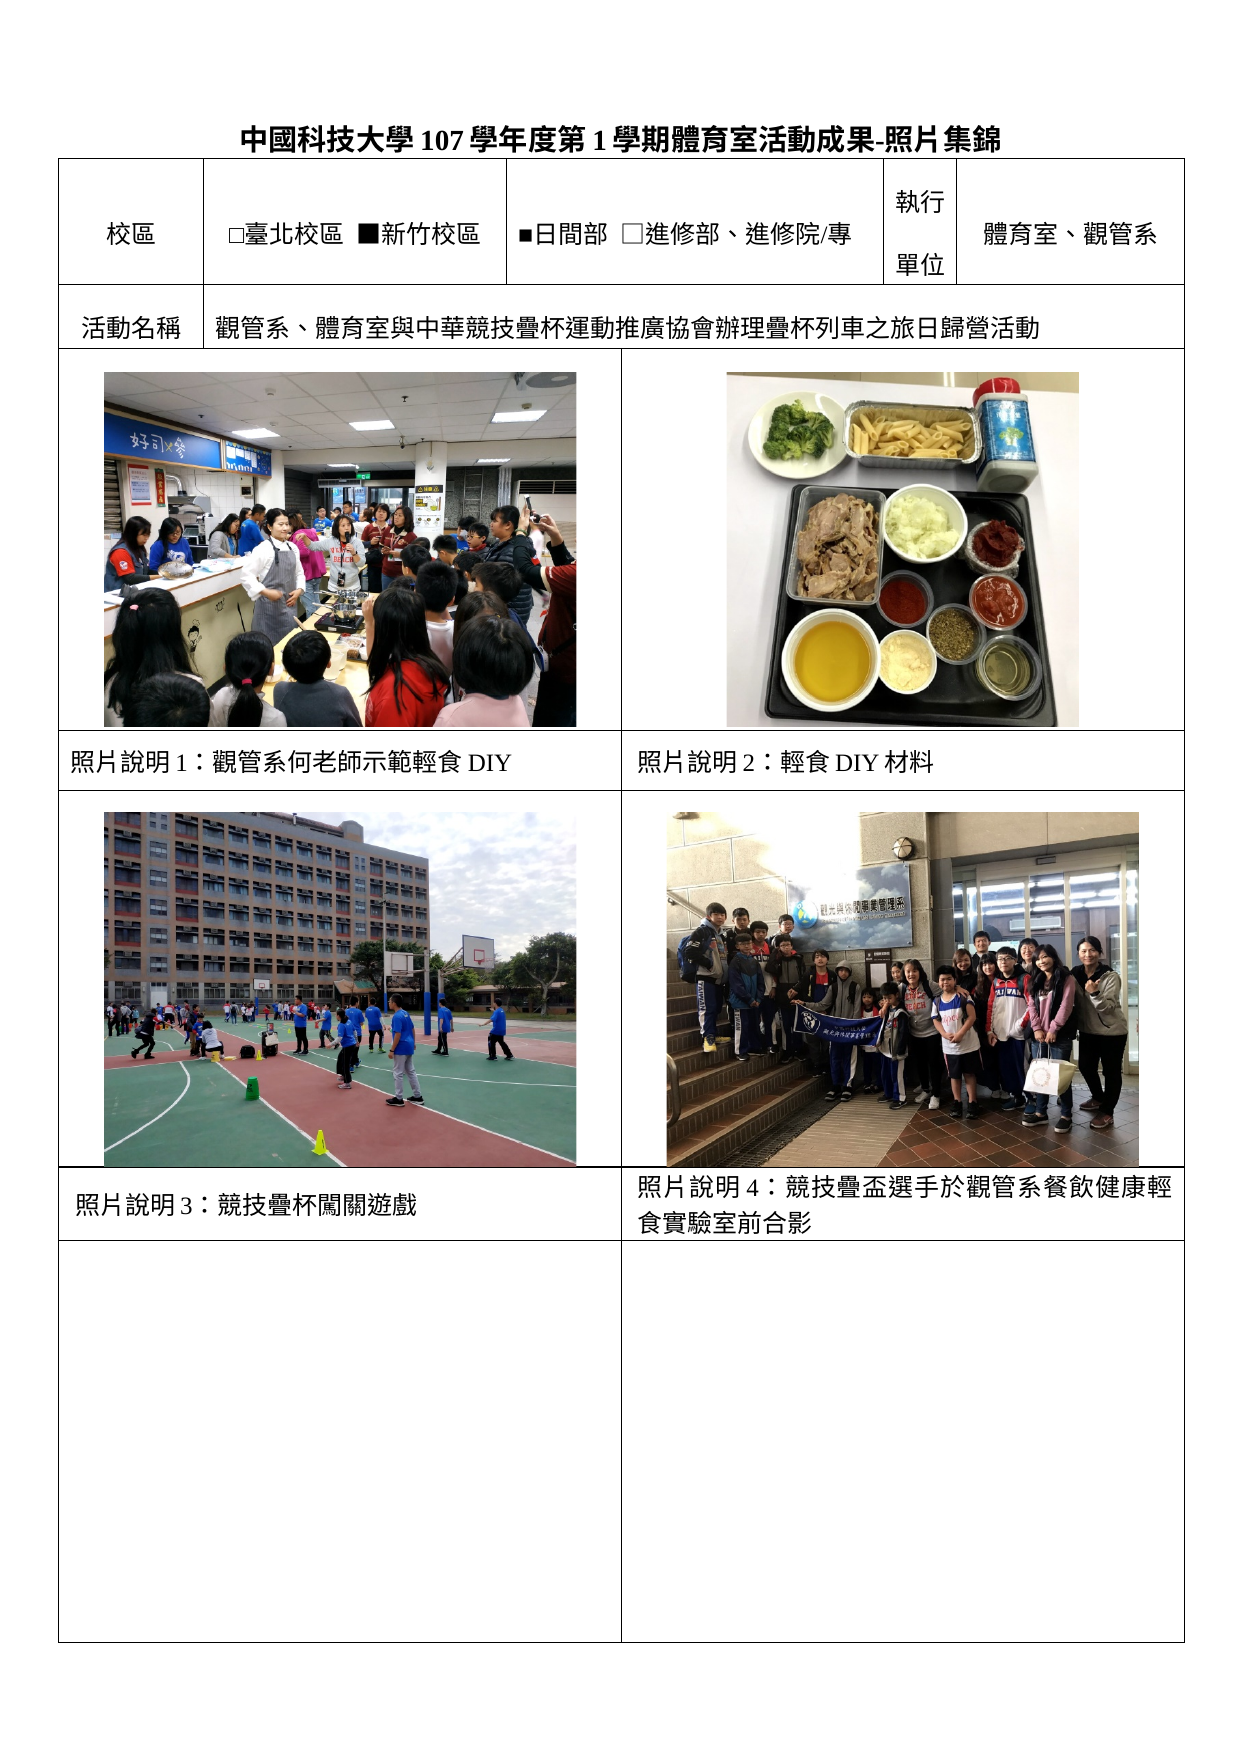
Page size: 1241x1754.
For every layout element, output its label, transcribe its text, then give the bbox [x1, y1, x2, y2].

table_cell [622, 1241, 1184, 1642]
table_header 執行單位 [884, 159, 956, 284]
table_cell [622, 349, 1184, 729]
text 中國科技大學107學年度第1學期體育室活動成果-照片集錦 [104, 96, 1136, 158]
table_header 校區 [59, 159, 203, 284]
table_cell [59, 791, 621, 1166]
table_header □臺北校區 ■新竹校區 [204, 159, 506, 284]
table_cell [59, 349, 621, 729]
table_cell 照片說明2：輕食DIY材料 [622, 731, 1184, 790]
table_cell [59, 1241, 621, 1642]
table_cell [622, 791, 1184, 1166]
table_header ■日間部 □進修部、進修院/專 [507, 159, 883, 284]
table_header 體育室、觀管系 [957, 159, 1184, 284]
table_cell 照片說明1：觀管系何老師示範輕食DIY [59, 731, 621, 790]
table_cell 活動名稱 [59, 285, 203, 348]
table_cell 照片說明4：競技疊盃選手於觀管系餐飲健康輕食實驗室前合影 [622, 1168, 1184, 1240]
table_cell 照片說明3：競技疊杯闖關遊戲 [59, 1168, 621, 1240]
table_cell 觀管系、體育室與中華競技疊杯運動推廣協會辦理疊杯列車之旅日歸營活動 [204, 285, 1184, 348]
